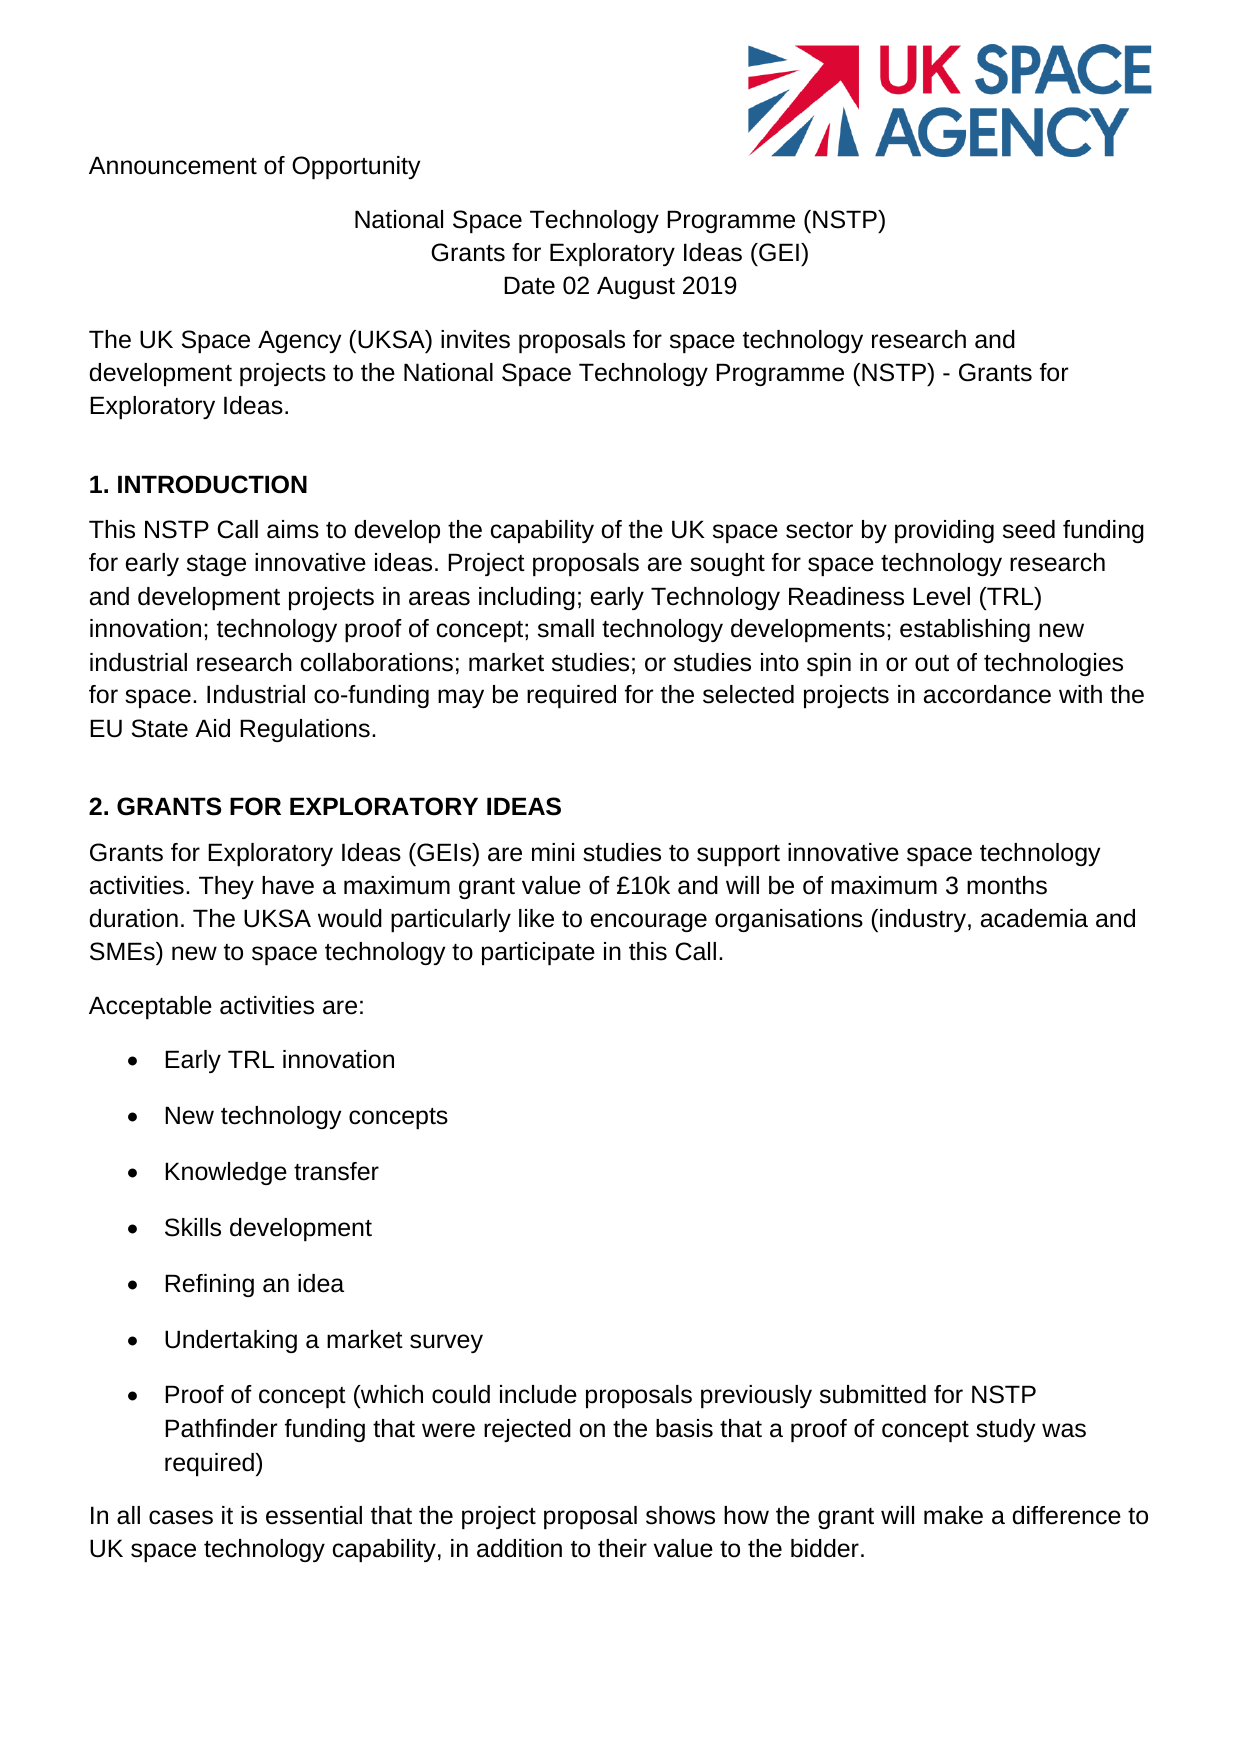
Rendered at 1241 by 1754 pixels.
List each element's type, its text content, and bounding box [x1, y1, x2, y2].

list Knowledge transfer [126, 1156, 1152, 1187]
text The UK Space Agency (UKSA) invites proposals for space technology research and development projects to the National Space Technology Programme (NSTP) - Grants for Exploratory Ideas. [89, 325, 1152, 420]
list Proof of concept (which could include proposals previously submitted for NSTP Pathfinder funding that were rejected on the basis that a proof of concept study was required) [126, 1380, 1152, 1476]
list New technology concepts [126, 1101, 1152, 1131]
text In all cases it is essential that the project proposal shows how the grant will make a difference to UK space technology capability, in addition to their value to the bidder. [89, 1501, 1152, 1563]
list Undertaking a market survey [126, 1324, 1152, 1354]
list Skills development [126, 1212, 1152, 1243]
list Refining an idea [126, 1268, 1152, 1298]
text Announcement of Opportunity [89, 151, 1152, 180]
text 2. GRANTS FOR EXPLORATORY IDEAS [89, 792, 1152, 821]
text 1. INTRODUCTION [89, 470, 1152, 499]
text Acceptable activities are: [89, 991, 1152, 1019]
text Grants for Exploratory Ideas (GEIs) are mini studies to support innovative space technology activities. They have a maximum grant value of £10k and will be of maximum 3 months duration. The UKSA would particularly like to encourage organisations (industry, academia and SMEs) new to space technology to participate in this Call. [89, 838, 1152, 966]
text National Space Technology Programme (NSTP) Grants for Exploratory Ideas (GEI) Date 02 August 2019 [89, 205, 1152, 300]
list Early TRL innovation [126, 1045, 1152, 1075]
text This NSTP Call aims to develop the capability of the UK space sector by providing seed funding for early stage innovative ideas. Project proposals are sought for space technology research and development projects in areas including; early Technology Readiness Level (TRL) innovation; technology proof of concept; small technology developments; establishing new industrial research collaborations; market studies; or studies into spin in or out of technologies for space. Industrial co-funding may be required for the selected projects in accordance with the EU State Aid Regulations. [89, 515, 1152, 742]
